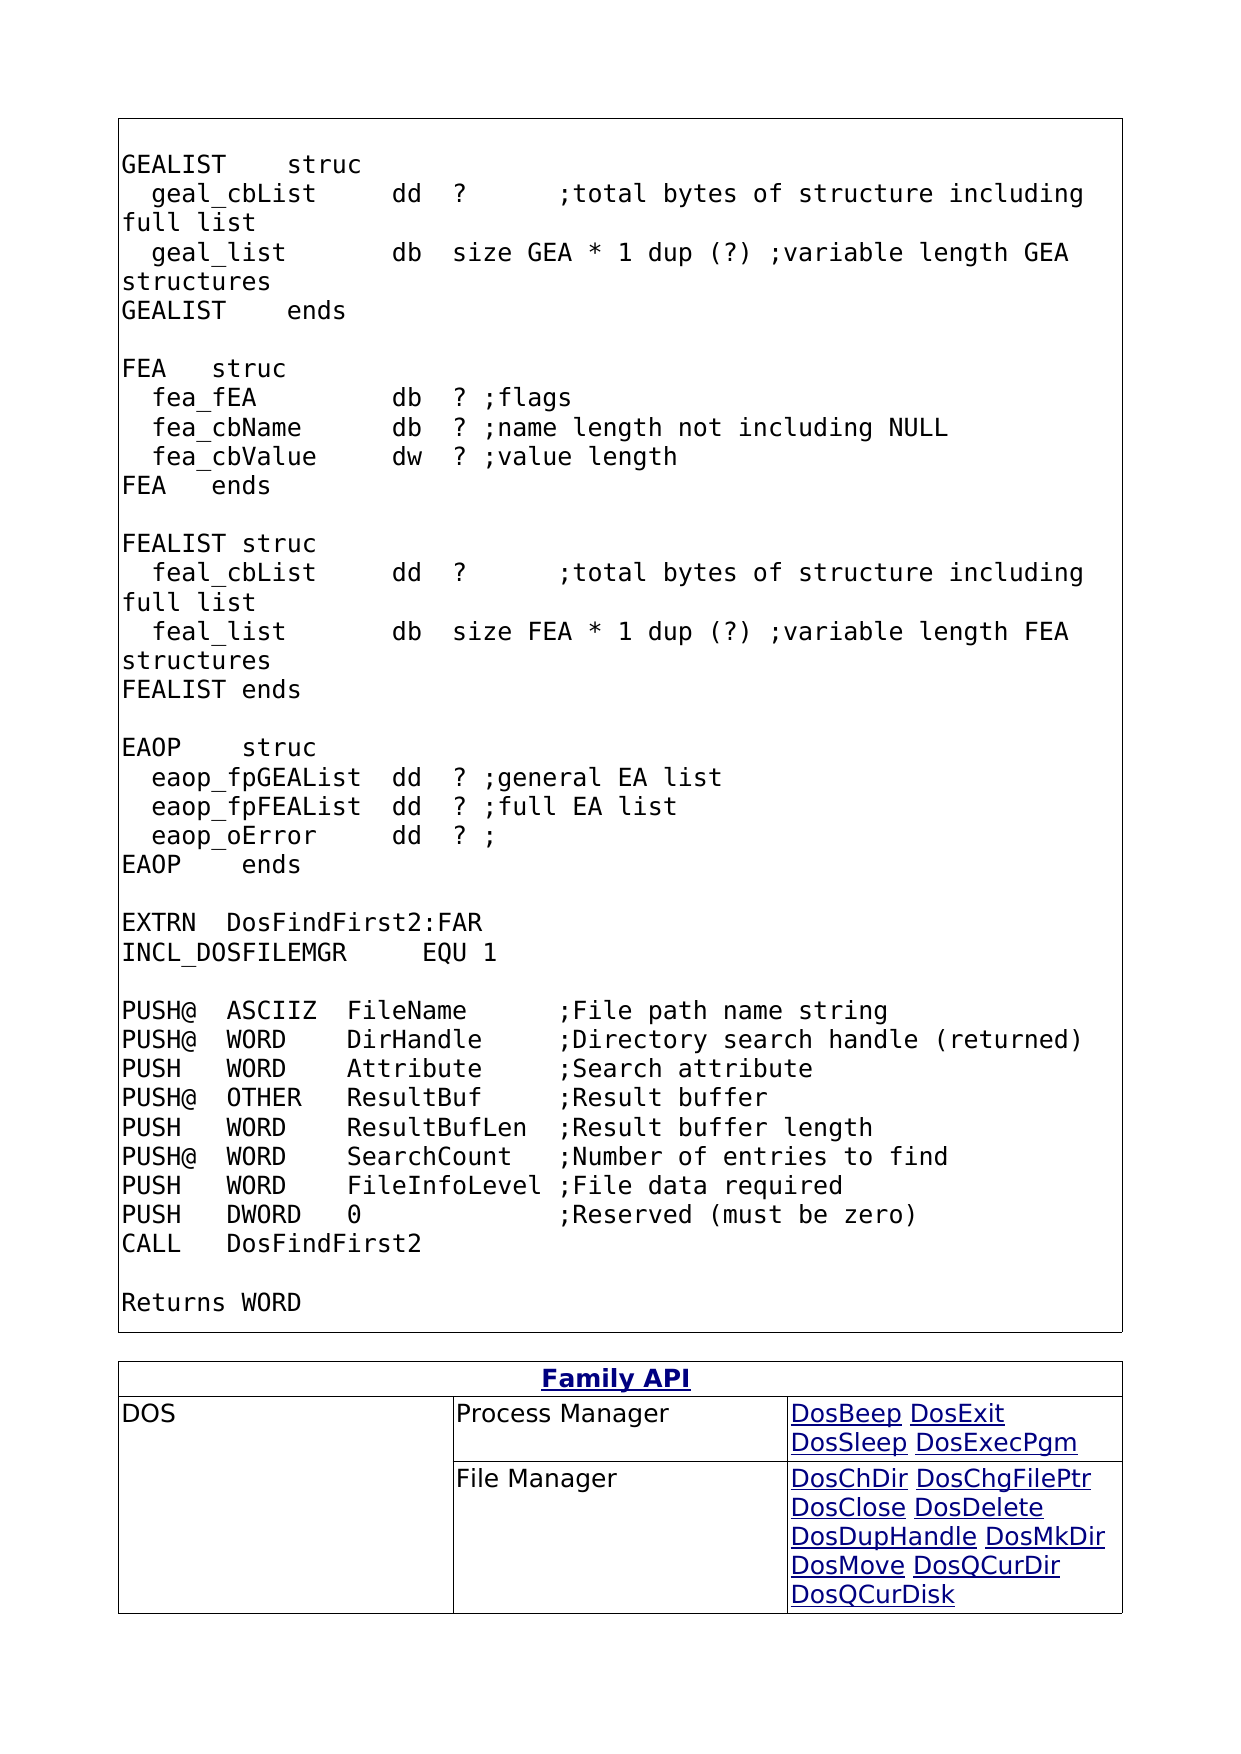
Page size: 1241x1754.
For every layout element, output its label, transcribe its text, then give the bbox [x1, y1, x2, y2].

table_cell Process Manager [454, 1397, 787, 1461]
table_header Family API [119, 1362, 1122, 1396]
table_header GEALIST struc geal_cbList dd ? ;total bytes of structure including full list geal_list db size GEA * 1 dup (?) ;variable length GEA structures GEALIST ends FEA struc fea_fEA db ? ;flags fea_cbName db ? ;name length not including NULL fea_cbValue dw ? ;value length FEA ends FEALIST struc feal_cbList dd ? ;total bytes of structure including full list feal_list db size FEA * 1 dup (?) ;variable length FEA structures FEALIST ends EAOP struc eaop_fpGEAList dd ? ;general EA list eaop_fpFEAList dd ? ;full EA list eaop_oError dd ? ; EAOP ends EXTRN DosFindFirst2:FAR INCL_DOSFILEMGR EQU 1 PUSH@ ASCIIZ FileName ;File path name string PUSH@ WORD DirHandle ;Directory search handle (returned) PUSH WORD Attribute ;Search attribute PUSH@ OTHER ResultBuf ;Result buffer PUSH WORD ResultBufLen ;Result buffer length PUSH@ WORD SearchCount ;Number of entries to find PUSH WORD FileInfoLevel ;File data required PUSH DWORD 0 ;Reserved (must be zero) CALL DosFindFirst2 Returns WORD [119, 119, 1122, 1332]
table_cell DosBeep DosExit DosSleep DosExecPgm [788, 1397, 1122, 1461]
table_cell DosChDir DosChgFilePtr DosClose DosDelete DosDupHandle DosMkDir DosMove DosQCurDir DosQCurDisk [788, 1462, 1122, 1612]
table_cell DOS [119, 1397, 453, 1612]
table_cell File Manager [454, 1462, 787, 1612]
